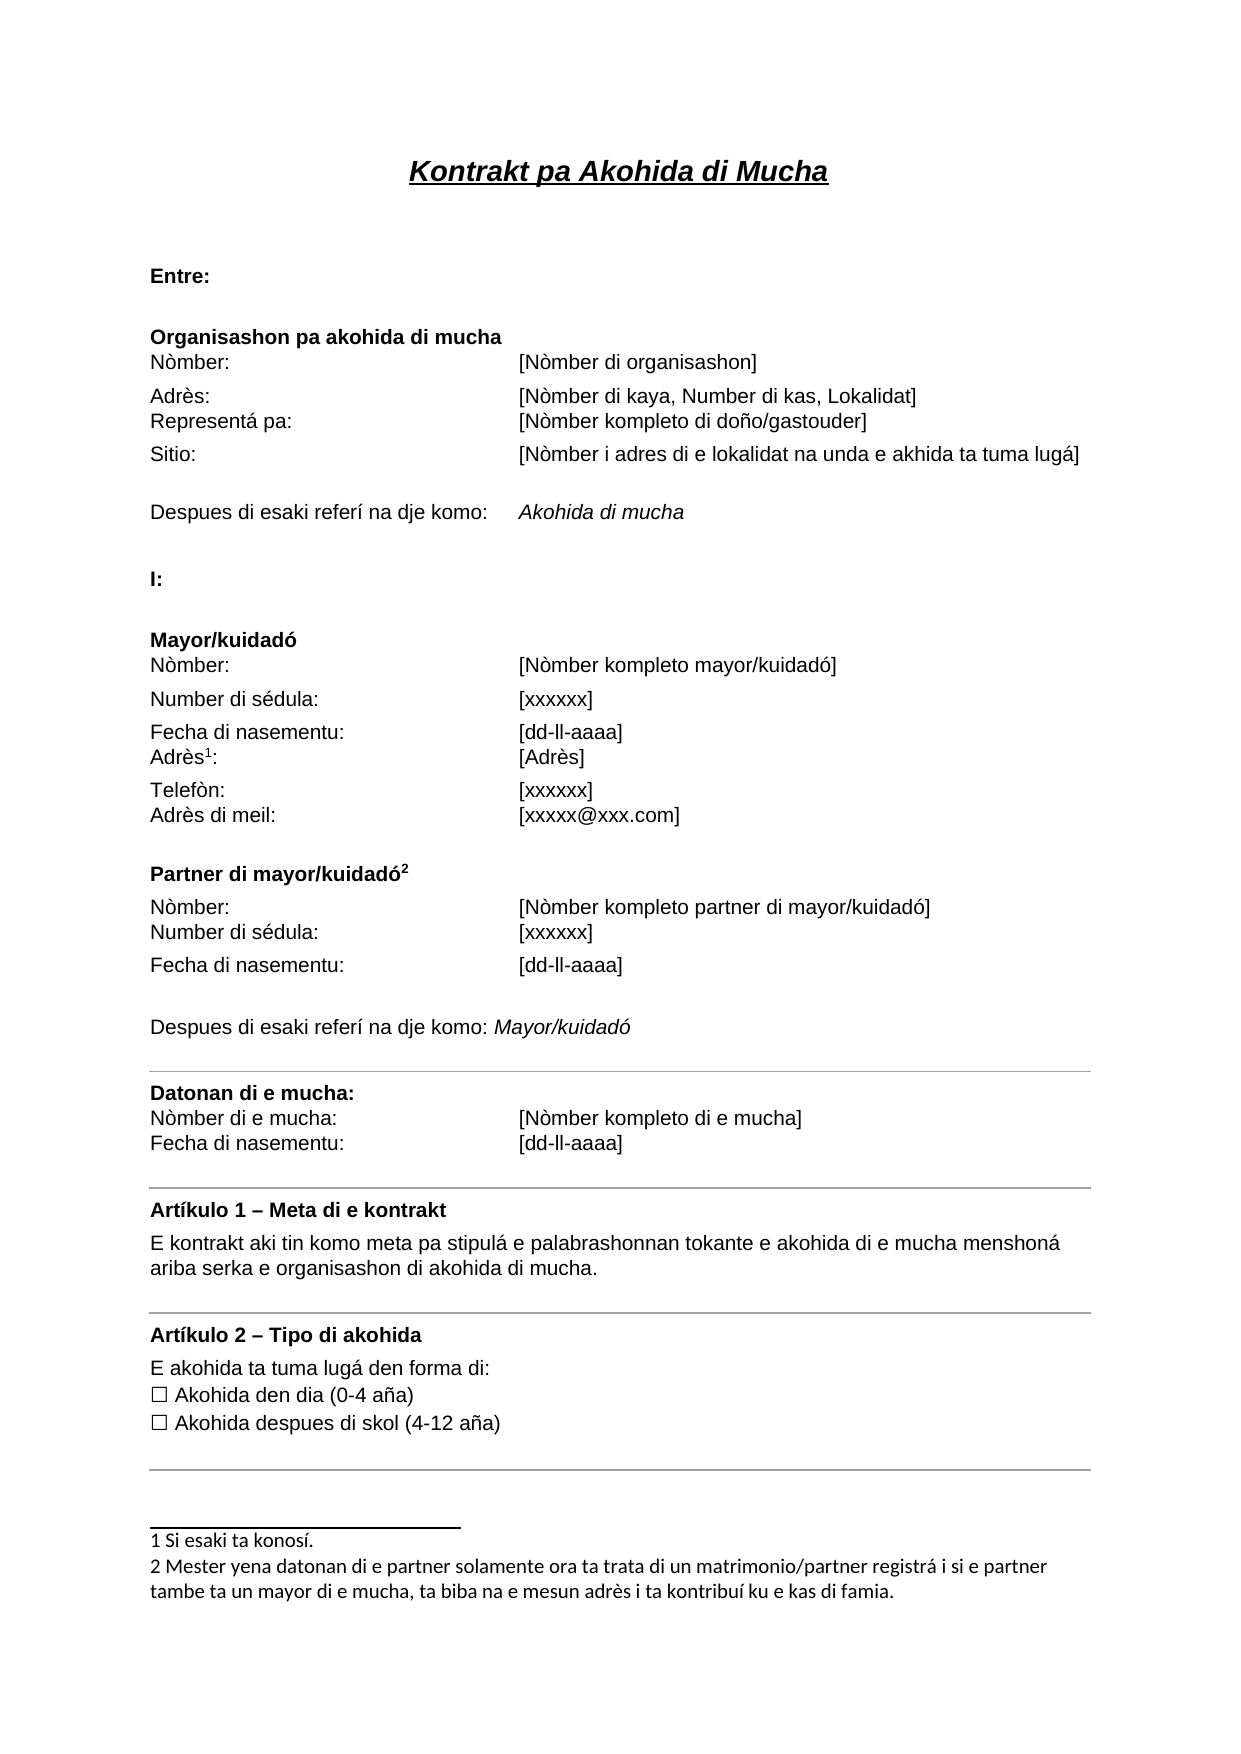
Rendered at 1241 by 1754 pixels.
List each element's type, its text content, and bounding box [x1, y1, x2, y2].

text E akohida ta tuma lugá den forma di: ☐ Akohida den dia (0-4 aña) ☐ Akohida despues di skol (4-12 aña) [150, 1355, 1090, 1437]
text Sitio: [Nòmber i adres di e lokalidat na unda e akhida ta tuma lugá] [150, 441, 1090, 491]
text Despues di esaki referí na dje komo: Mayor/kuidadó [150, 1013, 1090, 1038]
text Nòmber: [Nòmber kompleto partner di mayor/kuidadó] Number di sédula: [xxxxxx] [150, 894, 1090, 944]
text I: [150, 566, 1090, 619]
text Despues di esaki referí na dje komo: Akohida di mucha [150, 499, 1090, 524]
text Entre: [150, 263, 1090, 316]
text Artíkulo 1 – Meta di e kontrakt [150, 1197, 1090, 1222]
text Partner di mayor/kuidadó [150, 860, 1090, 885]
text Telefòn: [xxxxxx] Adrès di meil: [xxxxx@xxx.com] [150, 777, 1090, 852]
text Kontrakt pa Akohida di Mucha [150, 154, 1090, 188]
text Organisashon pa akohida di mucha Nòmber: [Nòmber di organisashon] [150, 324, 1090, 374]
text E kontrakt aki tin komo meta pa stipulá e palabrashonnan tokante e akohida di e mucha menshoná ariba serka e organisashon di akohida di mucha. [150, 1230, 1090, 1280]
text Number di sédula: [xxxxxx] [150, 685, 1090, 710]
text Adrès: [Nòmber di kaya, Number di kas, Lokalidat] Representá pa: [Nòmber kompleto di doño/gastouder] [150, 382, 1090, 432]
text Fecha di nasementu: [dd-ll-aaaa] Adrès: [Adrès] [150, 719, 1090, 769]
text Mayor/kuidadó Nòmber: [Nòmber kompleto mayor/kuidadó] [150, 627, 1090, 677]
text Datonan di e mucha: Nòmber di e mucha: [Nòmber kompleto di e mucha] Fecha di nasementu: [dd-ll-aaaa] [150, 1080, 1090, 1155]
text Si esaki ta konosí. [150, 1528, 1090, 1553]
text Fecha di nasementu: [dd-ll-aaaa] [150, 952, 1090, 1005]
text Artíkulo 2 – Tipo di akohida [150, 1322, 1090, 1347]
text Mester yena datonan di e partner solamente ora ta trata di un matrimonio/partner registrá i si e partner tambe ta un mayor di e mucha, ta biba na e mesun adrès i ta kontribuí ku e kas di famia. [150, 1553, 1090, 1604]
